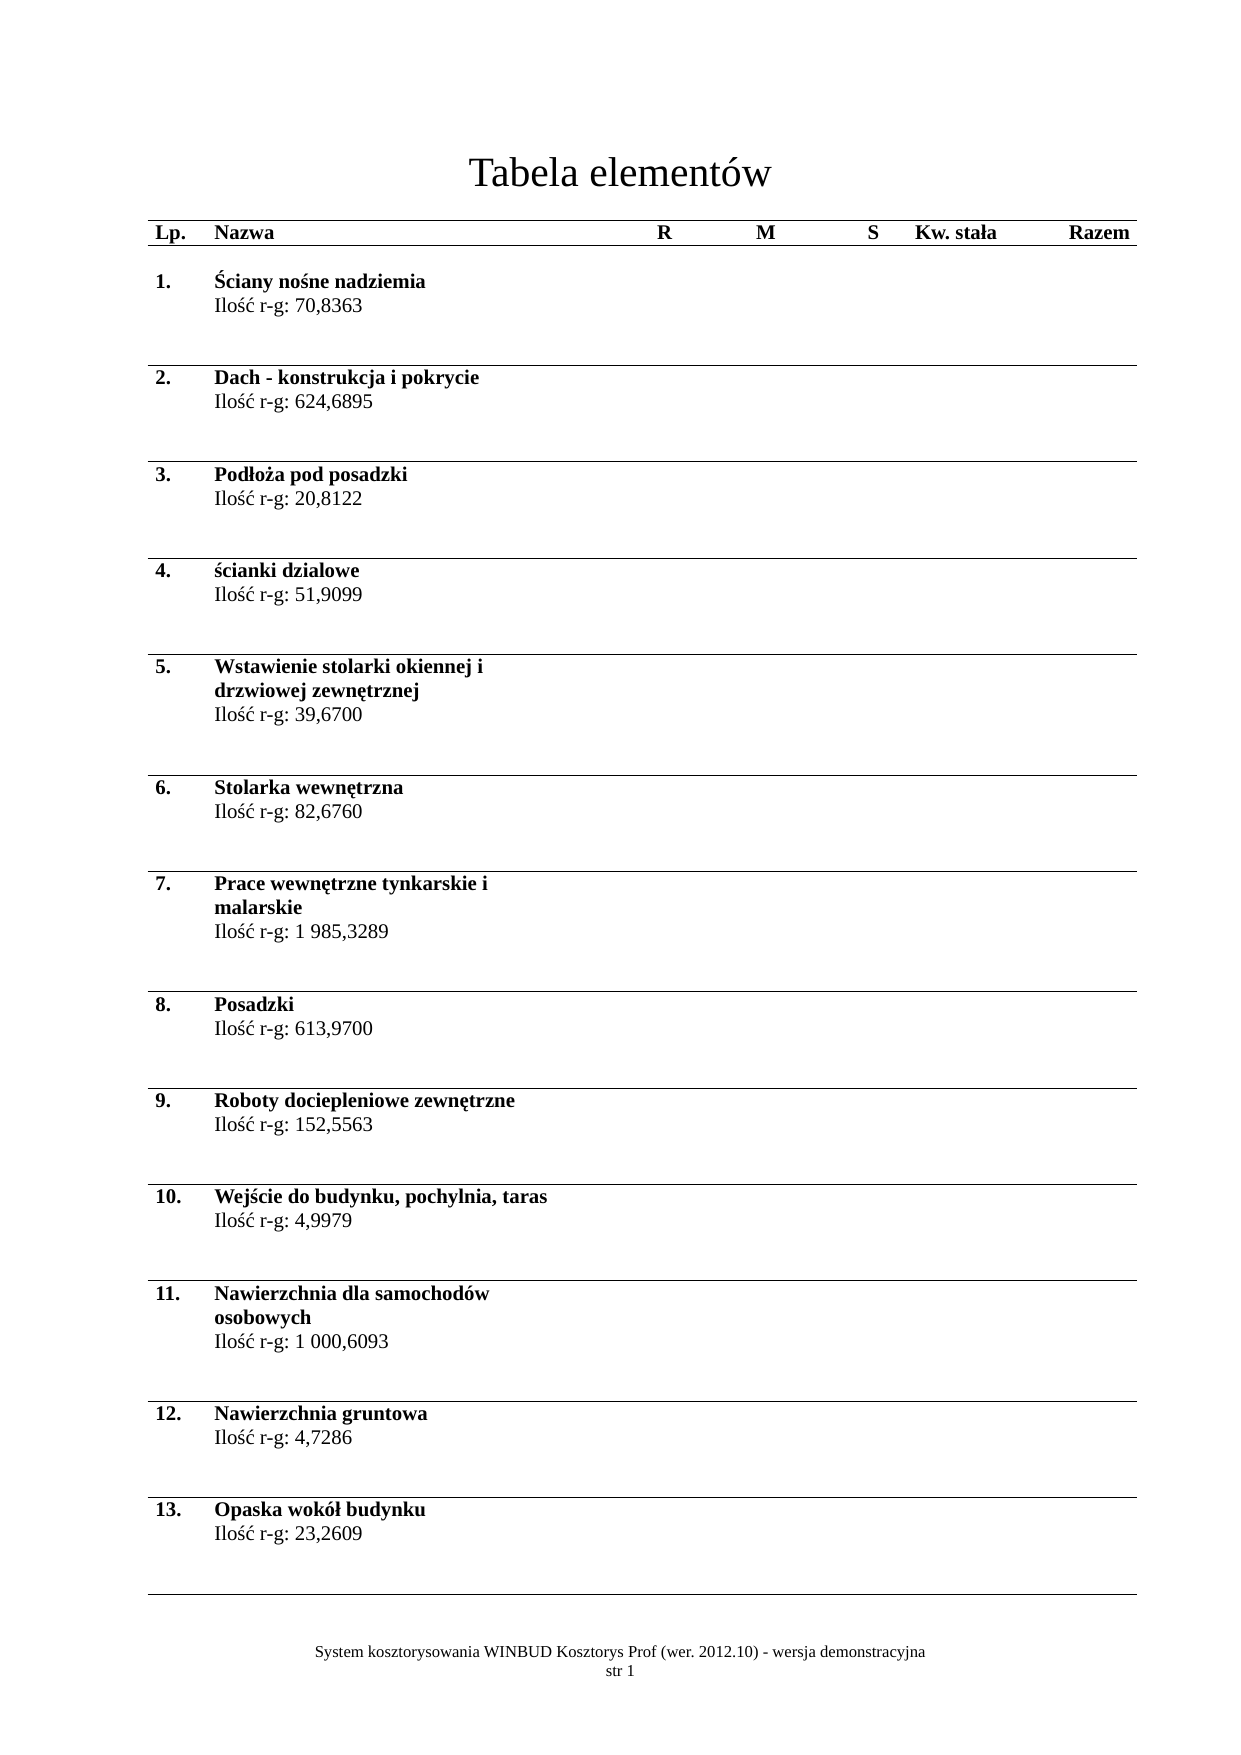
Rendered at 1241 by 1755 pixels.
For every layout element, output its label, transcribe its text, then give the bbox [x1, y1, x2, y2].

table_header [886, 269, 1004, 365]
table_cell [783, 1281, 886, 1401]
table_cell [886, 1089, 1004, 1184]
table_cell 8. [148, 992, 207, 1088]
table_cell [1004, 655, 1137, 774]
table_header Nazwa [207, 221, 576, 245]
table_cell [886, 366, 1004, 461]
table_header [679, 269, 783, 365]
table_cell [679, 1498, 783, 1593]
table_cell 5. [148, 655, 207, 774]
table_cell 3. [148, 462, 207, 558]
table_cell [576, 1185, 679, 1280]
table_cell [1004, 462, 1137, 558]
table_cell [1004, 872, 1137, 991]
table_cell [576, 1402, 679, 1497]
table_cell [783, 1402, 886, 1497]
table_header Ściany nośne nadziemia Ilość r-g: 70,8363 [207, 269, 576, 365]
table_cell [1004, 1402, 1137, 1497]
table_cell [886, 1498, 1004, 1593]
table_header [576, 269, 679, 365]
table_cell 6. [148, 776, 207, 871]
table_cell [576, 462, 679, 558]
table_cell [783, 366, 886, 461]
table_cell Prace wewnętrzne tynkarskie i malarskie Ilość r-g: 1 985,3289 [207, 872, 576, 991]
table_cell [679, 655, 783, 774]
table_cell [1004, 1185, 1137, 1280]
table_cell [576, 776, 679, 871]
table_cell Opaska wokół budynku Ilość r-g: 23,2609 [207, 1498, 576, 1593]
table_cell [576, 655, 679, 774]
table_cell 2. [148, 366, 207, 461]
table_cell 13. [148, 1498, 207, 1593]
table_cell [679, 992, 783, 1088]
table_header Razem [1004, 221, 1137, 245]
table_header S [783, 221, 886, 245]
table_cell [679, 559, 783, 654]
table_header Lp. [148, 221, 207, 245]
table_cell [679, 366, 783, 461]
table_cell 9. [148, 1089, 207, 1184]
table_header R [576, 221, 679, 245]
table_cell [783, 776, 886, 871]
table_cell [783, 655, 886, 774]
table_cell [679, 1089, 783, 1184]
table_header [1004, 269, 1137, 365]
table_cell Podłoża pod posadzki Ilość r-g: 20,8122 [207, 462, 576, 558]
table_cell [679, 1281, 783, 1401]
table_cell Stolarka wewnętrzna Ilość r-g: 82,6760 [207, 776, 576, 871]
table_cell [783, 559, 886, 654]
table_cell Wejście do budynku, pochylnia, taras Ilość r-g: 4,9979 [207, 1185, 576, 1280]
table_cell [576, 1281, 679, 1401]
table_cell ścianki dzialowe Ilość r-g: 51,9099 [207, 559, 576, 654]
table_cell Wstawienie stolarki okiennej i drzwiowej zewnętrznej Ilość r-g: 39,6700 [207, 655, 576, 774]
table_cell 10. [148, 1185, 207, 1280]
table_header M [679, 221, 783, 245]
table_cell [886, 559, 1004, 654]
table_cell Dach - konstrukcja i pokrycie Ilość r-g: 624,6895 [207, 366, 576, 461]
table_cell Nawierzchnia dla samochodów osobowych Ilość r-g: 1 000,6093 [207, 1281, 576, 1401]
table_cell [783, 1185, 886, 1280]
table_cell [886, 1402, 1004, 1497]
table_header Kw. stała [886, 221, 1004, 245]
table_cell [1004, 366, 1137, 461]
table_cell [679, 1185, 783, 1280]
table_cell [576, 559, 679, 654]
table_cell Nawierzchnia gruntowa Ilość r-g: 4,7286 [207, 1402, 576, 1497]
table_cell [1004, 776, 1137, 871]
table_cell [679, 462, 783, 558]
table_cell [783, 992, 886, 1088]
table_cell [886, 1281, 1004, 1401]
table_cell [576, 1498, 679, 1593]
table_cell [679, 872, 783, 991]
table_cell [886, 776, 1004, 871]
table_cell [783, 872, 886, 991]
table_cell [886, 1185, 1004, 1280]
table_cell [783, 1498, 886, 1593]
table_cell Posadzki Ilość r-g: 613,9700 [207, 992, 576, 1088]
table_cell [576, 992, 679, 1088]
table_cell [576, 366, 679, 461]
table_cell [1004, 1089, 1137, 1184]
table_cell [886, 872, 1004, 991]
table_cell [1004, 1498, 1137, 1593]
table_cell 12. [148, 1402, 207, 1497]
table_cell [886, 992, 1004, 1088]
table_cell [679, 776, 783, 871]
table_cell [886, 655, 1004, 774]
table_cell [576, 872, 679, 991]
table_cell [783, 462, 886, 558]
table_cell 7. [148, 872, 207, 991]
table_cell 11. [148, 1281, 207, 1401]
subtitle Tabela elementów [148, 148, 1093, 196]
table_cell [783, 1089, 886, 1184]
table_cell [679, 1402, 783, 1497]
table_cell [886, 462, 1004, 558]
table_header [783, 269, 886, 365]
table_cell Roboty dociepleniowe zewnętrzne Ilość r-g: 152,5563 [207, 1089, 576, 1184]
table_cell [1004, 992, 1137, 1088]
table_cell 4. [148, 559, 207, 654]
table_cell [576, 1089, 679, 1184]
table_header 1. [148, 269, 207, 365]
table_cell [1004, 1281, 1137, 1401]
table_cell [1004, 559, 1137, 654]
